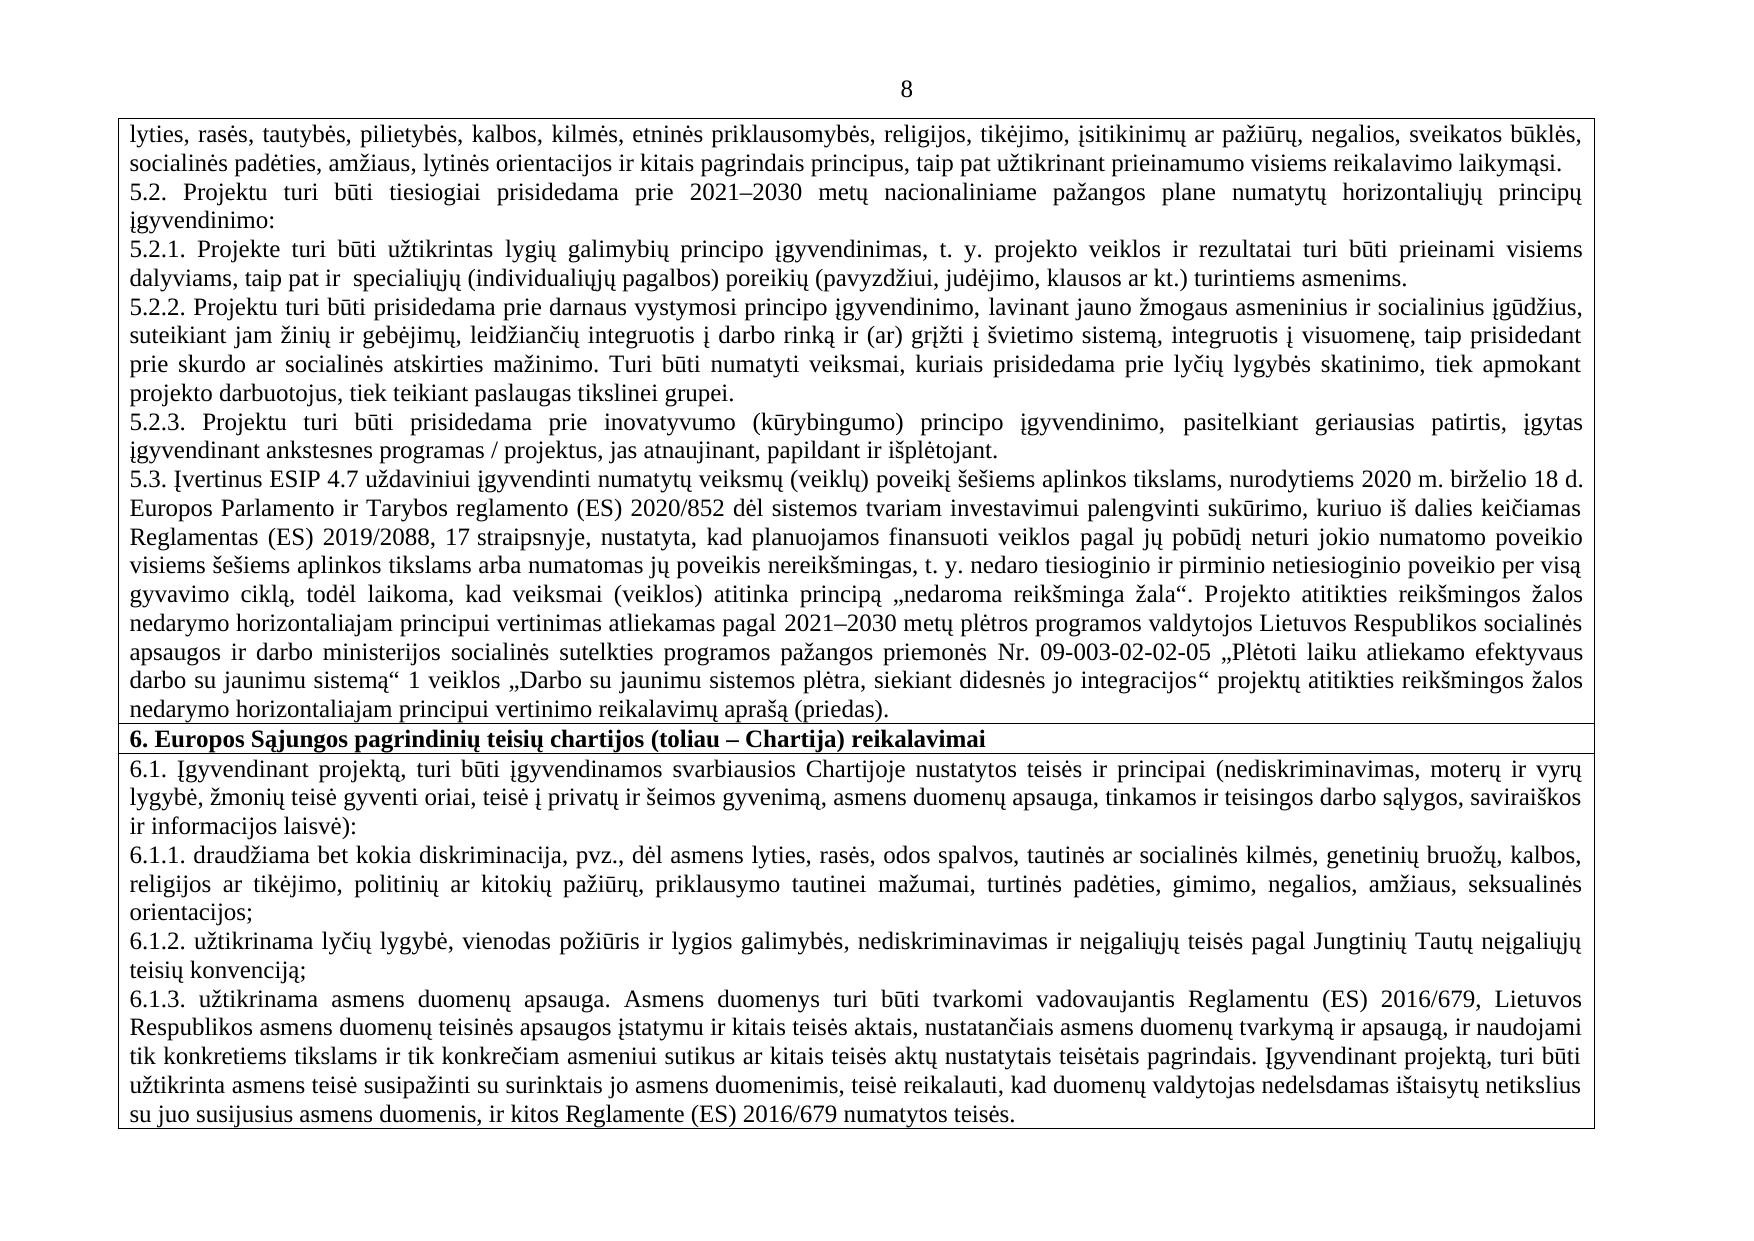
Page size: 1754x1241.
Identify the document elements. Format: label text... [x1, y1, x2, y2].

table_cell 6.1. Įgyvendinant projektą, turi būti įgyvendinamos svarbiausios Chartijoje nustatytos teisės ir principai (nediskriminavimas, moterų ir vyrų lygybė, žmonių teisė gyventi oriai, teisė į privatų ir šeimos gyvenimą, asmens duomenų apsauga, tinkamos ir teisingos darbo sąlygos, saviraiškos ir informacijos laisvė): 6.1.1. draudžiama bet kokia diskriminacija, pvz., dėl asmens lyties, rasės, odos spalvos, tautinės ar socialinės kilmės, genetinių bruožų, kalbos, religijos ar tikėjimo, politinių ar kitokių pažiūrų, priklausymo tautinei mažumai, turtinės padėties, gimimo, negalios, amžiaus, seksualinės orientacijos; 6.1.2. užtikrinama lyčių lygybė, vienodas požiūris ir lygios galimybės, nediskriminavimas ir neįgaliųjų teisės pagal Jungtinių Tautų neįgaliųjų teisių konvenciją; 6.1.3. užtikrinama asmens duomenų apsauga. Asmens duomenys turi būti tvarkomi vadovaujantis Reglamentu (ES) 2016/679, Lietuvos Respublikos asmens duomenų teisinės apsaugos įstatymu ir kitais teisės aktais, nustatančiais asmens duomenų tvarkymą ir apsaugą, ir naudojami tik konkretiems tikslams ir tik konkrečiam asmeniui sutikus ar kitais teisės aktų nustatytais teisėtais pagrindais. Įgyvendinant projektą, turi būti užtikrinta asmens teisė susipažinti su surinktais jo asmens duomenimis, teisė reikalauti, kad duomenų valdytojas nedelsdamas ištaisytų netikslius su juo susijusius asmens duomenis, ir kitos Reglamente (ES) 2016/679 numatytos teisės. [119, 754, 1594, 1127]
table_cell 6. Europos Sąjungos pagrindinių teisių chartijos (toliau – Chartija) reikalavimai [119, 724, 1594, 753]
table_cell lyties, rasės, tautybės, pilietybės, kalbos, kilmės, etninės priklausomybės, religijos, tikėjimo, įsitikinimų ar pažiūrų, negalios, sveikatos būklės, socialinės padėties, amžiaus, lytinės orientacijos ir kitais pagrindais principus, taip pat užtikrinant prieinamumo visiems reikalavimo laikymąsi. 5.2. Projektu turi būti tiesiogiai prisidedama prie 2021–2030 metų nacionaliniame pažangos plane numatytų horizontaliųjų principų įgyvendinimo: 5.2.1. Projekte turi būti užtikrintas lygių galimybių principo įgyvendinimas, t. y. projekto veiklos ir rezultatai turi būti prieinami visiems dalyviams, taip pat ir specialiųjų (individualiųjų pagalbos) poreikių (pavyzdžiui, judėjimo, klausos ar kt.) turintiems asmenims. 5.2.2. Projektu turi būti prisidedama prie darnaus vystymosi principo įgyvendinimo, lavinant jauno žmogaus asmeninius ir socialinius įgūdžius, suteikiant jam žinių ir gebėjimų, leidžiančių integruotis į darbo rinką ir (ar) grįžti į švietimo sistemą, integruotis į visuomenę, taip prisidedant prie skurdo ar socialinės atskirties mažinimo. Turi būti numatyti veiksmai, kuriais prisidedama prie lyčių lygybės skatinimo, tiek apmokant projekto darbuotojus, tiek teikiant paslaugas tikslinei grupei. 5.2.3. Projektu turi būti prisidedama prie inovatyvumo (kūrybingumo) principo įgyvendinimo, pasitelkiant geriausias patirtis, įgytas įgyvendinant ankstesnes programas / projektus, jas atnaujinant, papildant ir išplėtojant. 5.3. Įvertinus ESIP 4.7 uždaviniui įgyvendinti numatytų veiksmų (veiklų) poveikį šešiems aplinkos tikslams, nurodytiems 2020 m. birželio 18 d. Europos Parlamento ir Tarybos reglamento (ES) 2020/852 dėl sistemos tvariam investavimui palengvinti sukūrimo, kuriuo iš dalies keičiamas Reglamentas (ES) 2019/2088, 17 straipsnyje, nustatyta, kad planuojamos finansuoti veiklos pagal jų pobūdį neturi jokio numatomo poveikio visiems šešiems aplinkos tikslams arba numatomas jų poveikis nereikšmingas, t. y. nedaro tiesioginio ir pirminio netiesioginio poveikio per visą gyvavimo ciklą, todėl laikoma, kad veiksmai (veiklos) atitinka principą „nedaroma reikšminga žala“. Projekto atitikties reikšmingos žalos nedarymo horizontaliajam principui vertinimas atliekamas pagal 2021–2030 metų plėtros programos valdytojos Lietuvos Respublikos socialinės apsaugos ir darbo ministerijos socialinės sutelkties programos pažangos priemonės Nr. 09-003-02-02-05 „Plėtoti laiku atliekamo efektyvaus darbo su jaunimu sistemą“ 1 veiklos „Darbo su jaunimu sistemos plėtra, siekiant didesnės jo integracijos“ projektų atitikties reikšmingos žalos nedarymo horizontaliajam principui vertinimo reikalavimų aprašą (priedas). [119, 119, 1594, 723]
